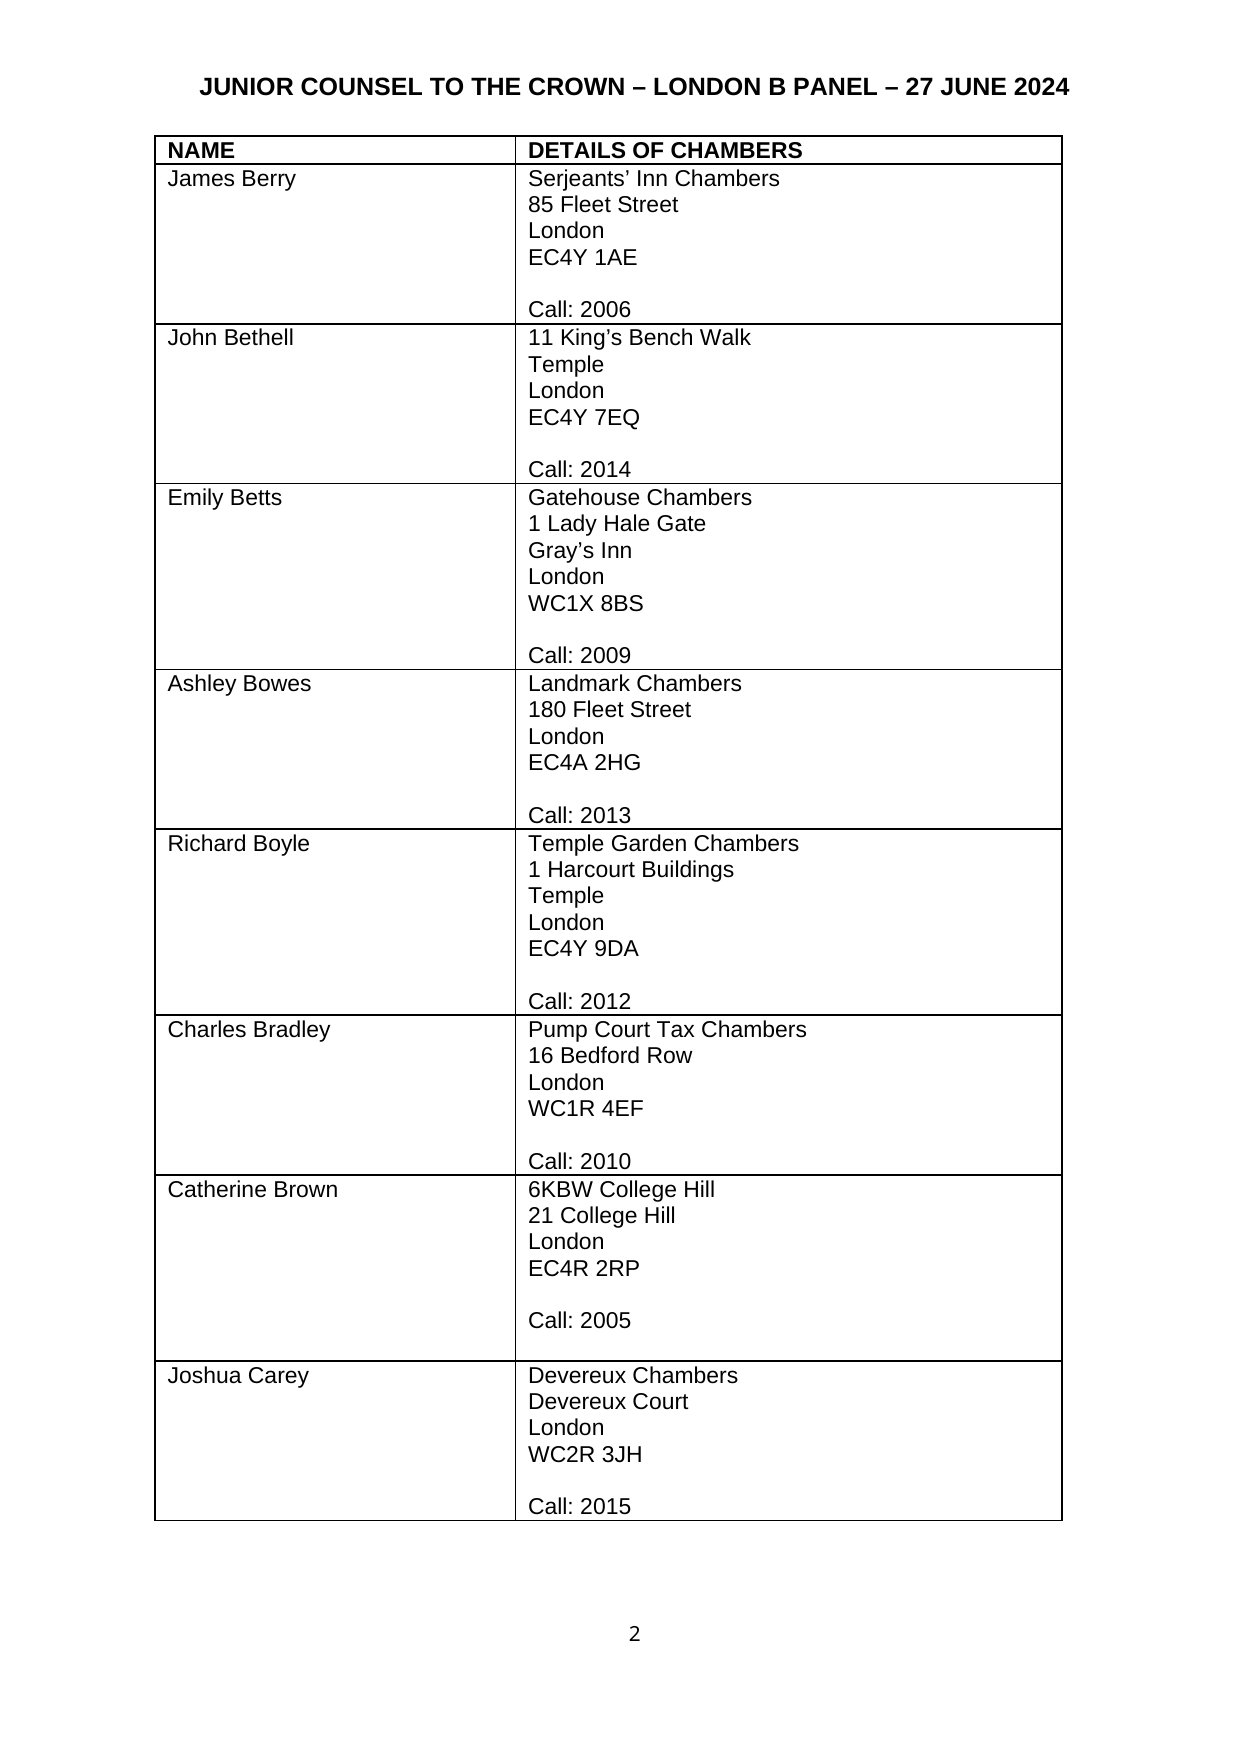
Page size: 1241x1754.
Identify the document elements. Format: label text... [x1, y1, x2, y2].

table_cell 6KBW College Hill 21 College Hill London EC4R 2RP Call: 2005 [516, 1176, 1061, 1360]
table_cell Joshua Carey [156, 1362, 515, 1520]
table_cell James Berry [156, 165, 515, 323]
table_cell Gatehouse Chambers 1 Lady Hale Gate Gray’s Inn London WC1X 8BS Call: 2009 [516, 484, 1061, 668]
table_cell Landmark Chambers 180 Fleet Street London EC4A 2HG Call: 2013 [516, 670, 1061, 828]
table_cell Temple Garden Chambers 1 Harcourt Buildings Temple London EC4Y 9DA Call: 2012 [516, 830, 1061, 1014]
table_cell Devereux Chambers Devereux Court London WC2R 3JH Call: 2015 [516, 1362, 1061, 1520]
table_cell John Bethell [156, 325, 515, 482]
table_cell Emily Betts [156, 484, 515, 668]
table_cell Ashley Bowes [156, 670, 515, 828]
table_cell Catherine Brown [156, 1176, 515, 1360]
table_header DETAILS OF CHAMBERS [516, 137, 1061, 163]
table_cell Pump Court Tax Chambers 16 Bedford Row London WC1R 4EF Call: 2010 [516, 1016, 1061, 1174]
table_cell Serjeants’ Inn Chambers 85 Fleet Street London EC4Y 1AE Call: 2006 [516, 165, 1061, 323]
table_cell Charles Bradley [156, 1016, 515, 1174]
table_header NAME [156, 137, 515, 163]
table_cell 11 King’s Bench Walk Temple London EC4Y 7EQ Call: 2014 [516, 325, 1061, 482]
table_cell Richard Boyle [156, 830, 515, 1014]
